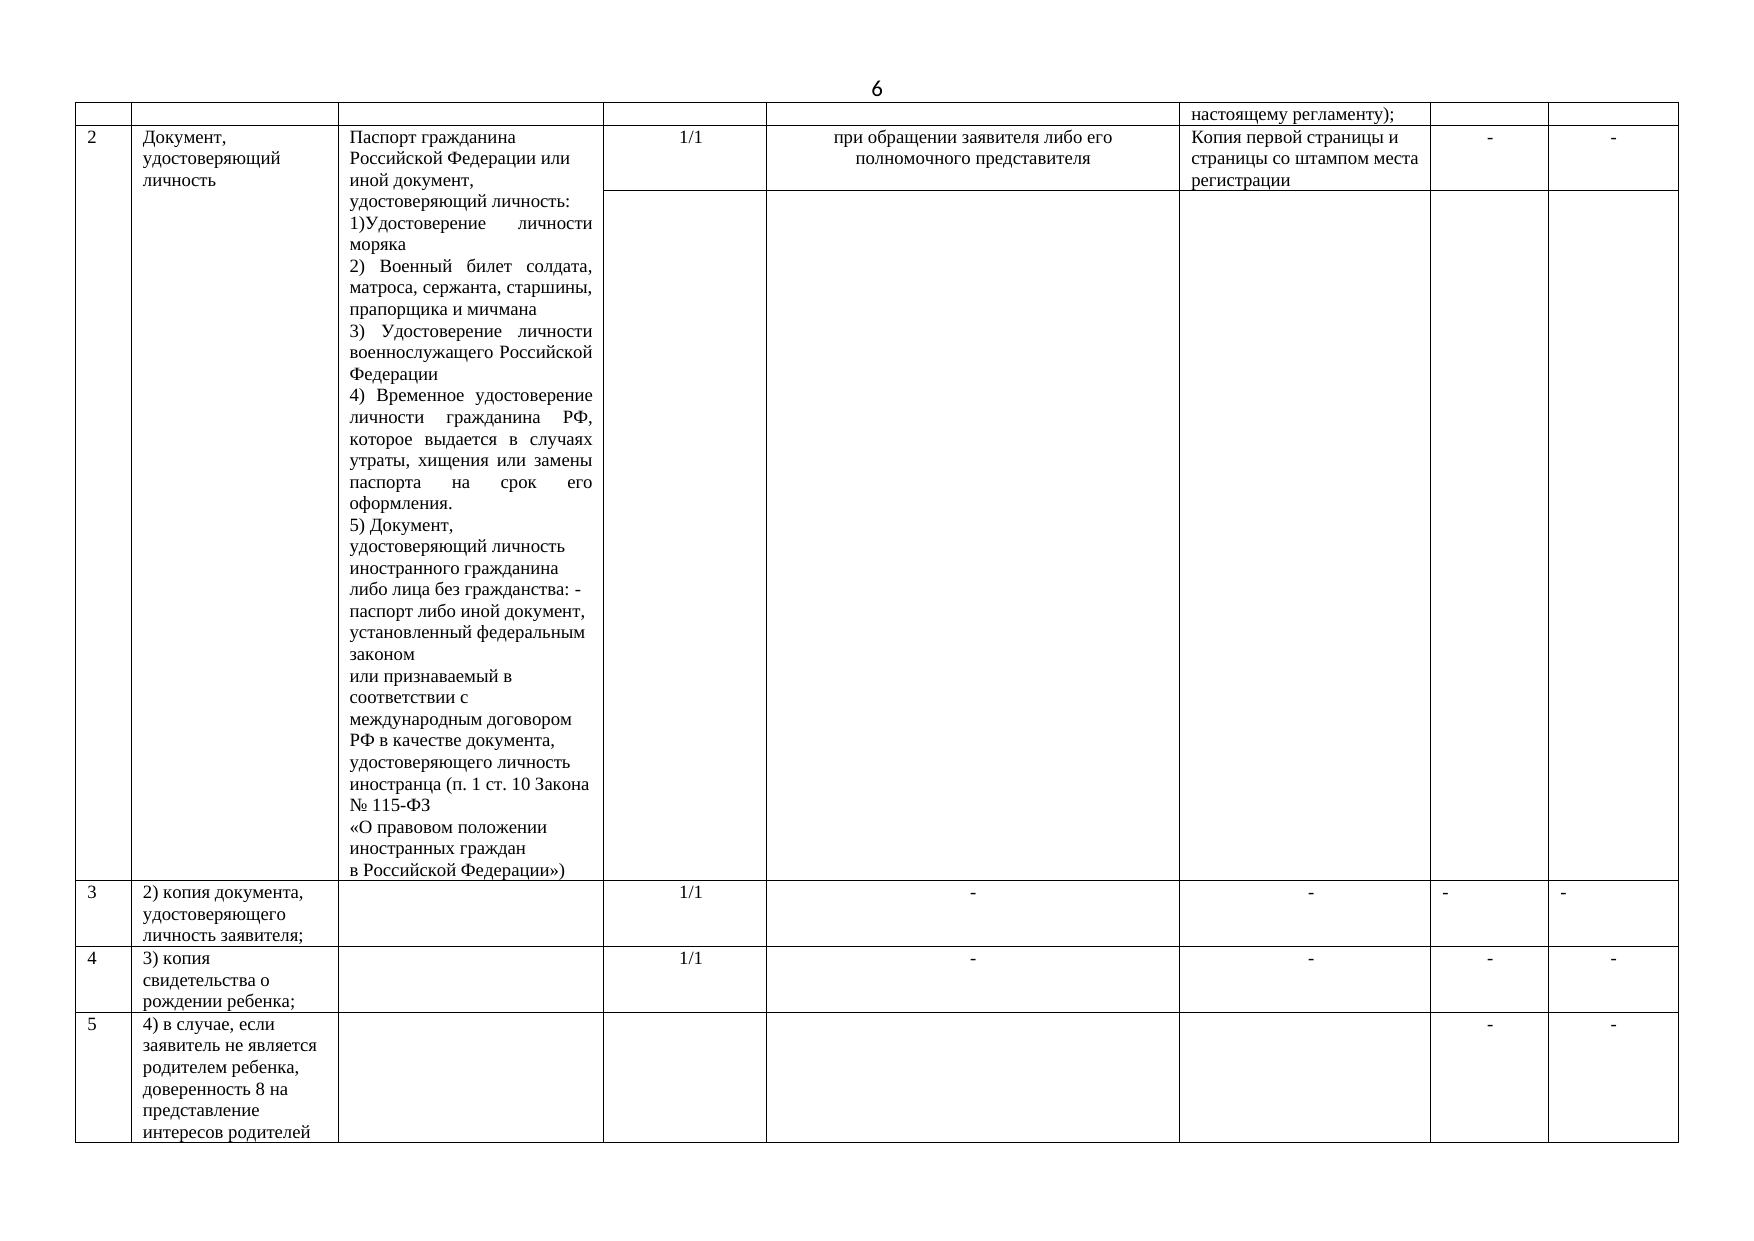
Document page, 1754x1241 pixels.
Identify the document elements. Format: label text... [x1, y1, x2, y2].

table_cell 1/1 [604, 881, 766, 946]
table_cell Документ, удостоверяющий личность [132, 126, 338, 880]
table_cell [76, 103, 131, 124]
table_cell - [1431, 881, 1548, 946]
table_cell - [767, 947, 1179, 1012]
table_cell - [1180, 947, 1430, 1012]
table_cell 1/1 [604, 947, 766, 1012]
table_cell 4 [76, 947, 131, 1012]
table_cell [339, 1013, 603, 1142]
table_cell [339, 947, 603, 1012]
table_cell - [1431, 126, 1548, 190]
table_cell [604, 191, 766, 880]
table_cell - [1431, 1013, 1548, 1142]
table_cell [339, 103, 603, 124]
table_cell 1/1 [604, 126, 766, 190]
table_cell - [767, 881, 1179, 946]
table_cell [767, 103, 1179, 124]
table_cell [339, 881, 603, 946]
table_cell [132, 103, 338, 124]
table_cell настоящему регламенту); [1180, 103, 1430, 124]
table_cell [1431, 103, 1548, 124]
table_cell 3) копия свидетельства о рождении ребенка; [132, 947, 338, 1012]
table_cell Паспорт гражданина Российской Федерации или иной документ, удостоверяющий личность: 1)Удостоверение личности моряка 2) Военный билет солдата, матроса, сержанта, старшины, прапорщика и мичмана 3) Удостоверение личности военнослужащего Российской Федерации 4) Временное удостоверение личности гражданина РФ, которое выдается в случаях утраты, хищения или замены паспорта на срок его оформления. 5) Документ, удостоверяющий личность иностранного гражданина либо лица без гражданства: - паспорт либо иной документ, установленный федеральным законом или признаваемый в соответствии с международным договором РФ в качестве документа, удостоверяющего личность иностранца (п. 1 ст. 10 Закона № 115-ФЗ «О правовом положении иностранных граждан в Российской Федерации») [339, 126, 603, 880]
table_cell 4) в случае, если заявитель не является родителем ребенка, доверенность 8 на представление интересов родителей [132, 1013, 338, 1142]
table_cell при обращении заявителя либо его полномочного представителя [767, 126, 1179, 190]
table_cell [767, 191, 1179, 880]
table_cell - [1180, 881, 1430, 946]
table_cell - [1549, 103, 1678, 124]
table_cell - [1549, 947, 1678, 1012]
table_cell [1180, 191, 1430, 880]
table_cell 5 [76, 1013, 131, 1142]
table_cell [604, 103, 766, 124]
table_cell [1549, 191, 1678, 880]
table_cell [604, 1013, 766, 1142]
table_cell [1180, 1013, 1430, 1142]
table_cell 3 [76, 881, 131, 946]
table_cell [1431, 191, 1548, 880]
table_cell 2) копия документа, удостоверяющего личность заявителя; [132, 881, 338, 946]
table_cell - [1549, 126, 1678, 190]
table_cell - [1549, 1013, 1678, 1142]
table_cell - [1431, 947, 1548, 1012]
table_cell Копия первой страницы и страницы со штампом места регистрации [1180, 126, 1430, 190]
table_cell - [1549, 881, 1678, 946]
table_cell [767, 1013, 1179, 1142]
table_cell 2 [76, 126, 131, 880]
